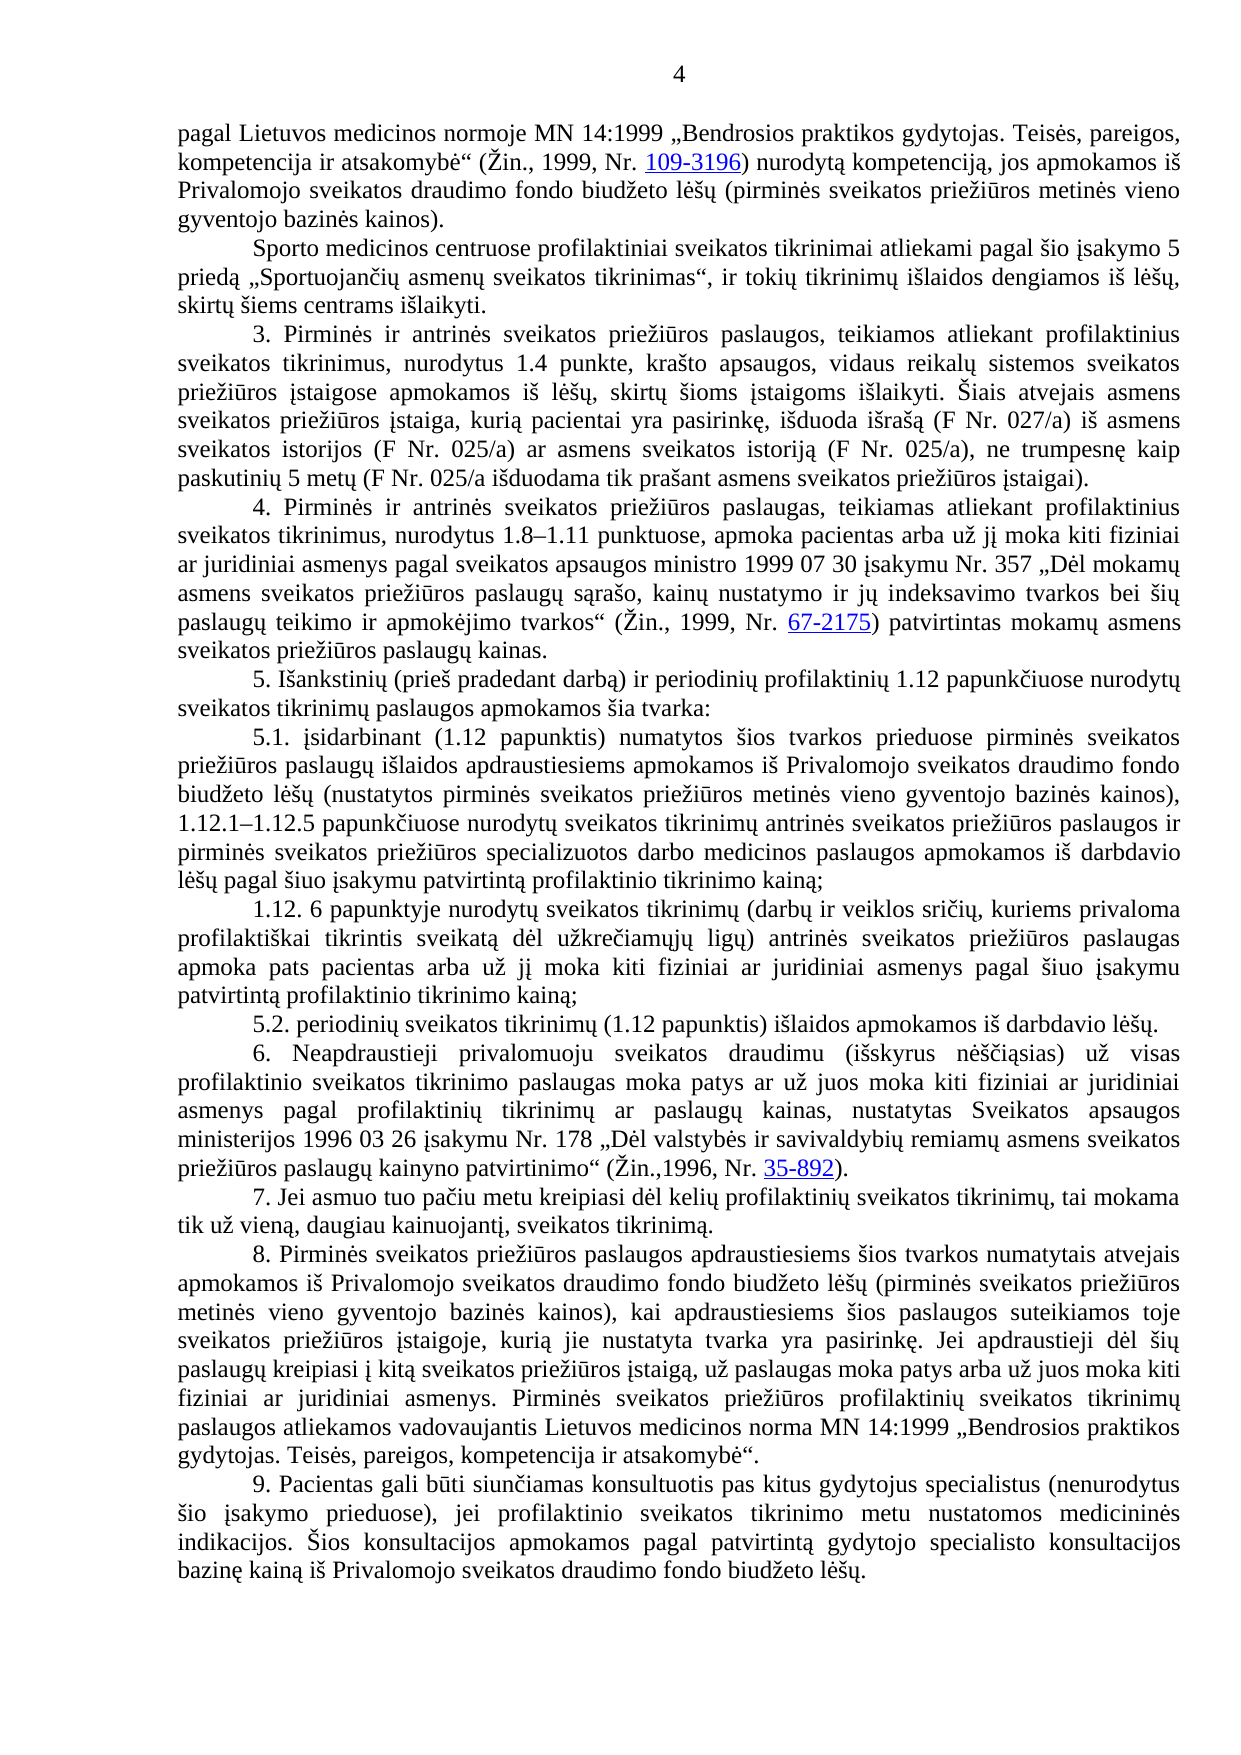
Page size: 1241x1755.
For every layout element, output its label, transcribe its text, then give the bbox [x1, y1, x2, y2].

text pagal Lietuvos medicinos normoje MN 14:1999 „Bendrosios praktikos gydytojas. Teisės, pareigos, kompetencija ir atsakomybė“ (Žin., 1999, Nr. 109-3196) nurodytą kompetenciją, jos apmokamos iš Privalomojo sveikatos draudimo fondo biudžeto lėšų (pirminės sveikatos priežiūros metinės vieno gyventojo bazinės kainos). [177, 118, 1181, 233]
text 9. Pacientas gali būti siunčiamas konsultuotis pas kitus gydytojus specialistus (nenurodytus šio įsakymo prieduose), jei profilaktinio sveikatos tikrinimo metu nustatomos medicininės indikacijos. Šios konsultacijos apmokamos pagal patvirtintą gydytojo specialisto konsultacijos bazinę kainą iš Privalomojo sveikatos draudimo fondo biudžeto lėšų. [177, 1469, 1181, 1584]
text 5.2. periodinių sveikatos tikrinimų (1.12 papunktis) išlaidos apmokamos iš darbdavio lėšų. [177, 1009, 1181, 1038]
text Sporto medicinos centruose profilaktiniai sveikatos tikrinimai atliekami pagal šio įsakymo 5 priedą „Sportuojančių asmenų sveikatos tikrinimas“, ir tokių tikrinimų išlaidos dengiamos iš lėšų, skirtų šiems centrams išlaikyti. [177, 233, 1181, 319]
text 1.12. 6 papunktyje nurodytų sveikatos tikrinimų (darbų ir veiklos sričių, kuriems privaloma profilaktiškai tikrintis sveikatą dėl užkrečiamųjų ligų) antrinės sveikatos priežiūros paslaugas apmoka pats pacientas arba už jį moka kiti fiziniai ar juridiniai asmenys pagal šiuo įsakymu patvirtintą profilaktinio tikrinimo kainą; [177, 894, 1181, 1009]
text 7. Jei asmuo tuo pačiu metu kreipiasi dėl kelių profilaktinių sveikatos tikrinimų, tai mokama tik už vieną, daugiau kainuojantį, sveikatos tikrinimą. [177, 1182, 1181, 1239]
text 5. Išankstinių (prieš pradedant darbą) ir periodinių profilaktinių 1.12 papunkčiuose nurodytų sveikatos tikrinimų paslaugos apmokamos šia tvarka: [177, 664, 1181, 722]
text 5.1. įsidarbinant (1.12 papunktis) numatytos šios tvarkos prieduose pirminės sveikatos priežiūros paslaugų išlaidos apdraustiesiems apmokamos iš Privalomojo sveikatos draudimo fondo biudžeto lėšų (nustatytos pirminės sveikatos priežiūros metinės vieno gyventojo bazinės kainos), 1.12.1–1.12.5 papunkčiuose nurodytų sveikatos tikrinimų antrinės sveikatos priežiūros paslaugos ir pirminės sveikatos priežiūros specializuotos darbo medicinos paslaugos apmokamos iš darbdavio lėšų pagal šiuo įsakymu patvirtintą profilaktinio tikrinimo kainą; [177, 722, 1181, 894]
text 3. Pirminės ir antrinės sveikatos priežiūros paslaugos, teikiamos atliekant profilaktinius sveikatos tikrinimus, nurodytus 1.4 punkte, krašto apsaugos, vidaus reikalų sistemos sveikatos priežiūros įstaigose apmokamos iš lėšų, skirtų šioms įstaigoms išlaikyti. Šiais atvejais asmens sveikatos priežiūros įstaiga, kurią pacientai yra pasirinkę, išduoda išrašą (F Nr. 027/a) iš asmens sveikatos istorijos (F Nr. 025/a) ar asmens sveikatos istoriją (F Nr. 025/a), ne trumpesnę kaip paskutinių 5 metų (F Nr. 025/a išduodama tik prašant asmens sveikatos priežiūros įstaigai). [177, 319, 1181, 492]
text 6. Neapdraustieji privalomuoju sveikatos draudimu (išskyrus nėščiąsias) už visas profilaktinio sveikatos tikrinimo paslaugas moka patys ar už juos moka kiti fiziniai ar juridiniai asmenys pagal profilaktinių tikrinimų ar paslaugų kainas, nustatytas Sveikatos apsaugos ministerijos 1996 03 26 įsakymu Nr. 178 „Dėl valstybės ir savivaldybių remiamų asmens sveikatos priežiūros paslaugų kainyno patvirtinimo“ (Žin.,1996, Nr. 35-892). [177, 1038, 1181, 1182]
text 4. Pirminės ir antrinės sveikatos priežiūros paslaugas, teikiamas atliekant profilaktinius sveikatos tikrinimus, nurodytus 1.8–1.11 punktuose, apmoka pacientas arba už jį moka kiti fiziniai ar juridiniai asmenys pagal sveikatos apsaugos ministro 1999 07 30 įsakymu Nr. 357 „Dėl mokamų asmens sveikatos priežiūros paslaugų sąrašo, kainų nustatymo ir jų indeksavimo tvarkos bei šių paslaugų teikimo ir apmokėjimo tvarkos“ (Žin., 1999, Nr. 67-2175) patvirtintas mokamų asmens sveikatos priežiūros paslaugų kainas. [177, 492, 1181, 664]
text 8. Pirminės sveikatos priežiūros paslaugos apdraustiesiems šios tvarkos numatytais atvejais apmokamos iš Privalomojo sveikatos draudimo fondo biudžeto lėšų (pirminės sveikatos priežiūros metinės vieno gyventojo bazinės kainos), kai apdraustiesiems šios paslaugos suteikiamos toje sveikatos priežiūros įstaigoje, kurią jie nustatyta tvarka yra pasirinkę. Jei apdraustieji dėl šių paslaugų kreipiasi į kitą sveikatos priežiūros įstaigą, už paslaugas moka patys arba už juos moka kiti fiziniai ar juridiniai asmenys. Pirminės sveikatos priežiūros profilaktinių sveikatos tikrinimų paslaugos atliekamos vadovaujantis Lietuvos medicinos norma MN 14:1999 „Bendrosios praktikos gydytojas. Teisės, pareigos, kompetencija ir atsakomybė“. [177, 1239, 1181, 1469]
